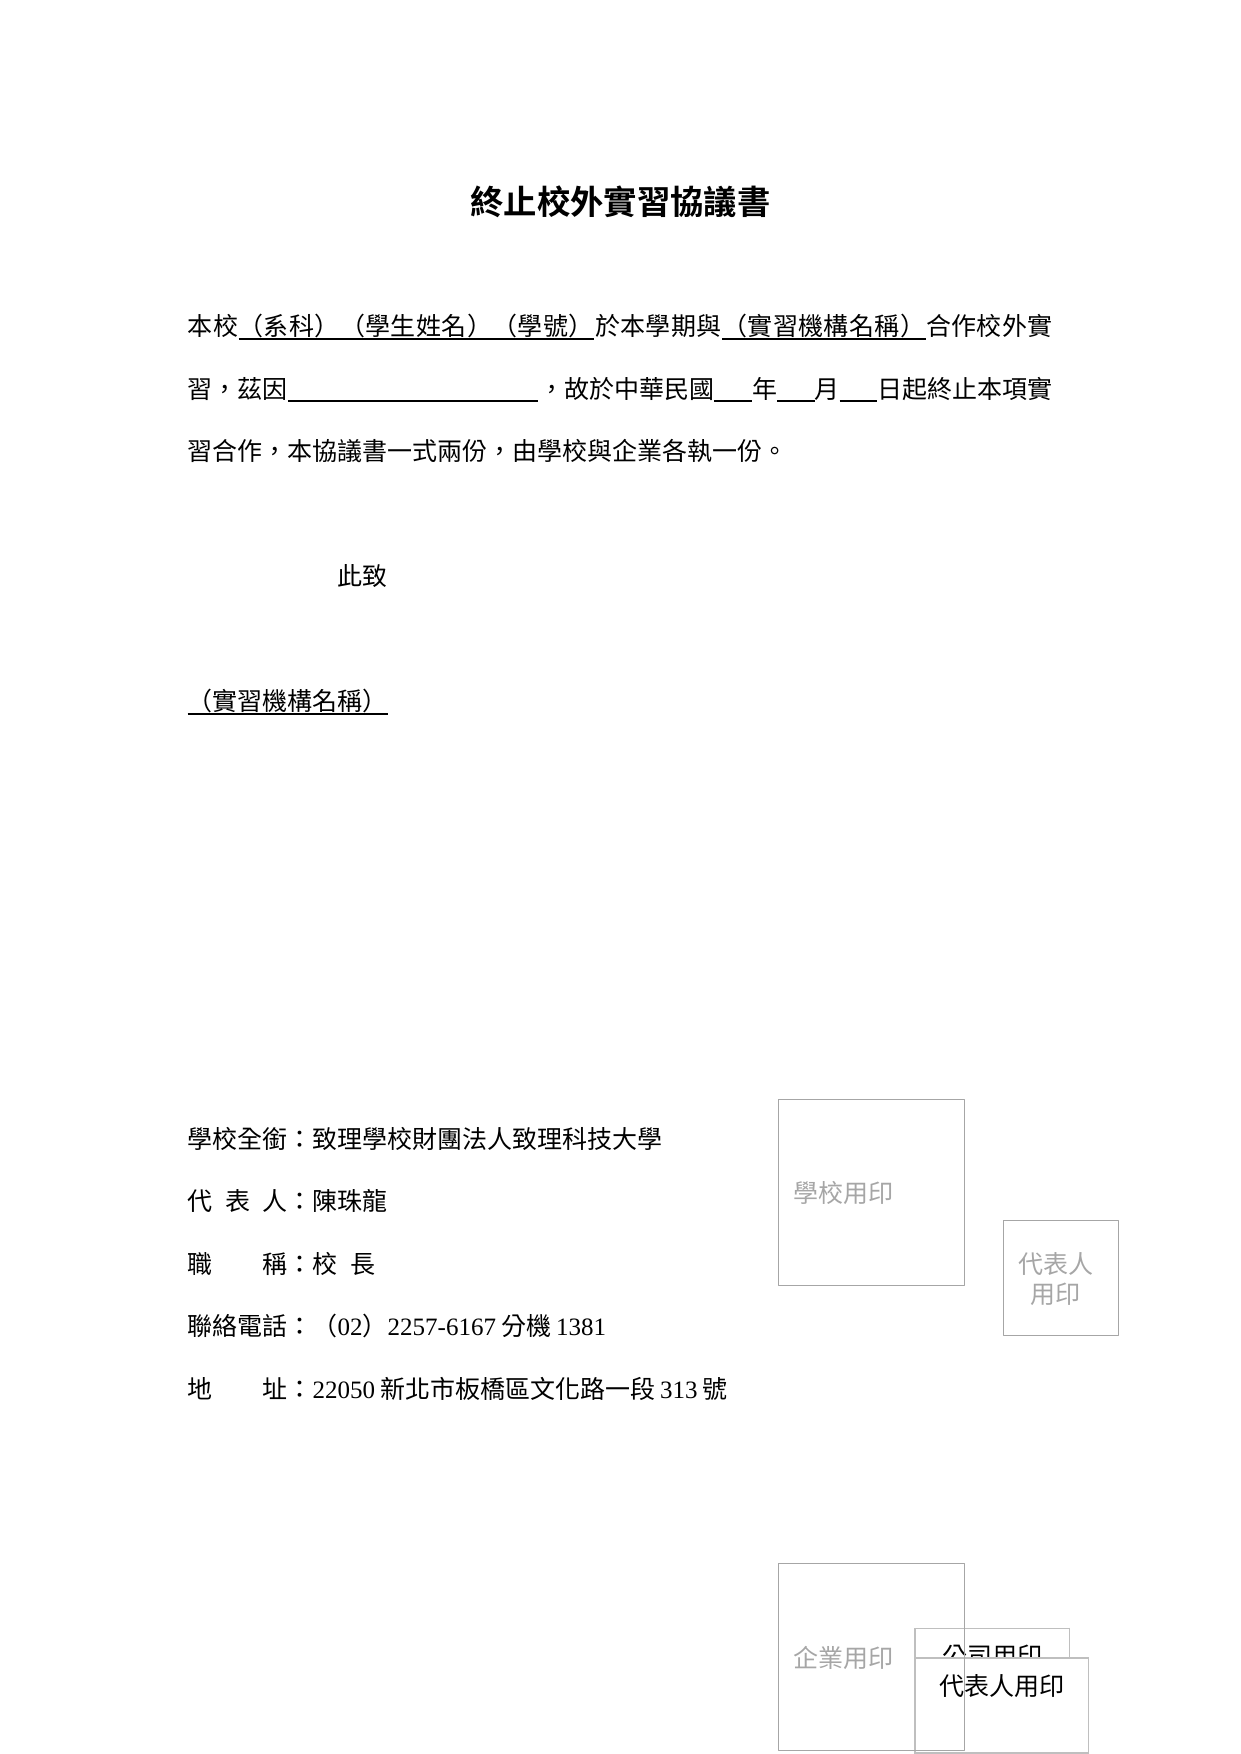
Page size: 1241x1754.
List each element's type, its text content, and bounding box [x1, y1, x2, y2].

text 代 表 人：陳珠龍 [965, 1158, 1053, 1221]
text 聯絡電話：（02）2257-6167分機1381 [187, 1283, 1053, 1346]
text 代 表 人：陳珠龍 [916, 1629, 964, 1657]
text 本校（系科）（學生姓名）（學號）於本學期與（實習機構名稱）合作校外實習，茲因 ，故於中華民國 年 月 日起終止本項實習合作，本協議書一式兩份，由學校與企業各執一份。 [187, 283, 1053, 471]
text 公司用印 [965, 1636, 1054, 1657]
text 代 表 人：陳珠龍 [965, 1629, 1069, 1657]
text 代 表 人：陳珠龍 [779, 1158, 964, 1221]
text 代 表 人：陳珠龍 [916, 1659, 1088, 1752]
text 代 表 人：陳珠龍 [187, 1158, 778, 1221]
text 代表人用印 [931, 1666, 964, 1702]
text 公司用印 [931, 1636, 964, 1657]
text （實習機構名稱） [187, 658, 1053, 721]
text 地 址：22050新北市板橋區文化路一段313號 [187, 1346, 1053, 1408]
text 職 稱：校 長 [779, 1221, 964, 1283]
text 職 稱：校 長 [1004, 1221, 1053, 1283]
text 學校全銜：致理學校財團法人致理科技大學 [187, 1096, 1053, 1158]
text 此致 [187, 533, 1053, 596]
text 代表人用印 [965, 1666, 1072, 1702]
text 職 稱：校 長 [965, 1221, 1003, 1283]
text 終止校外實習協議書 [187, 158, 1053, 221]
text 代 表 人：陳珠龍 [916, 1659, 964, 1750]
text 職 稱：校 長 [187, 1221, 778, 1283]
